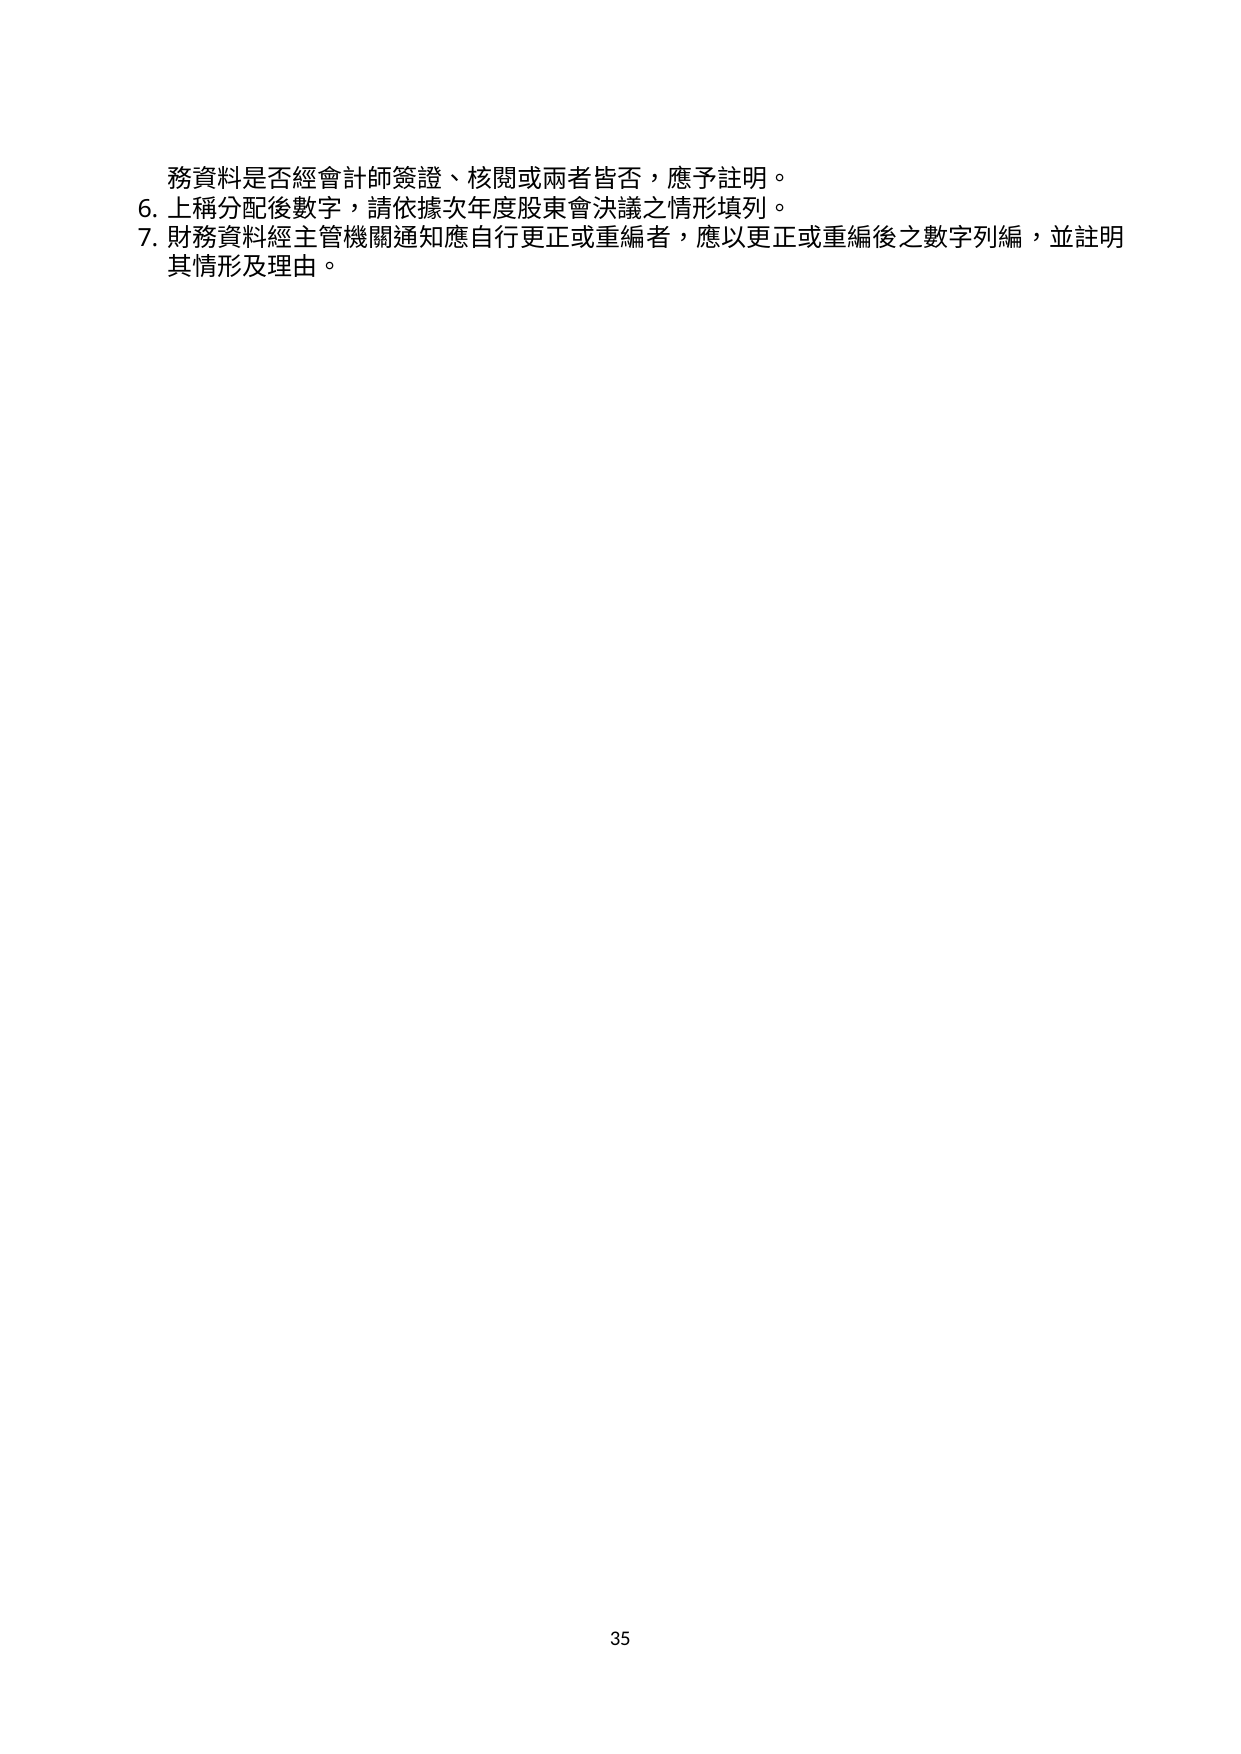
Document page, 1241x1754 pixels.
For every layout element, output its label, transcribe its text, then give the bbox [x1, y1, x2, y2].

list 財務資料經主管機關通知應自行更正或重編者，應以更正或重編後之數字列編，並註明其情形及理由。 [137, 223, 1128, 281]
list 上稱分配後數字，請依據次年度股東會決議之情形填列。 [137, 194, 1128, 223]
list 務資料是否經會計師簽證、核閱或兩者皆否，應予註明。 [137, 164, 1128, 194]
